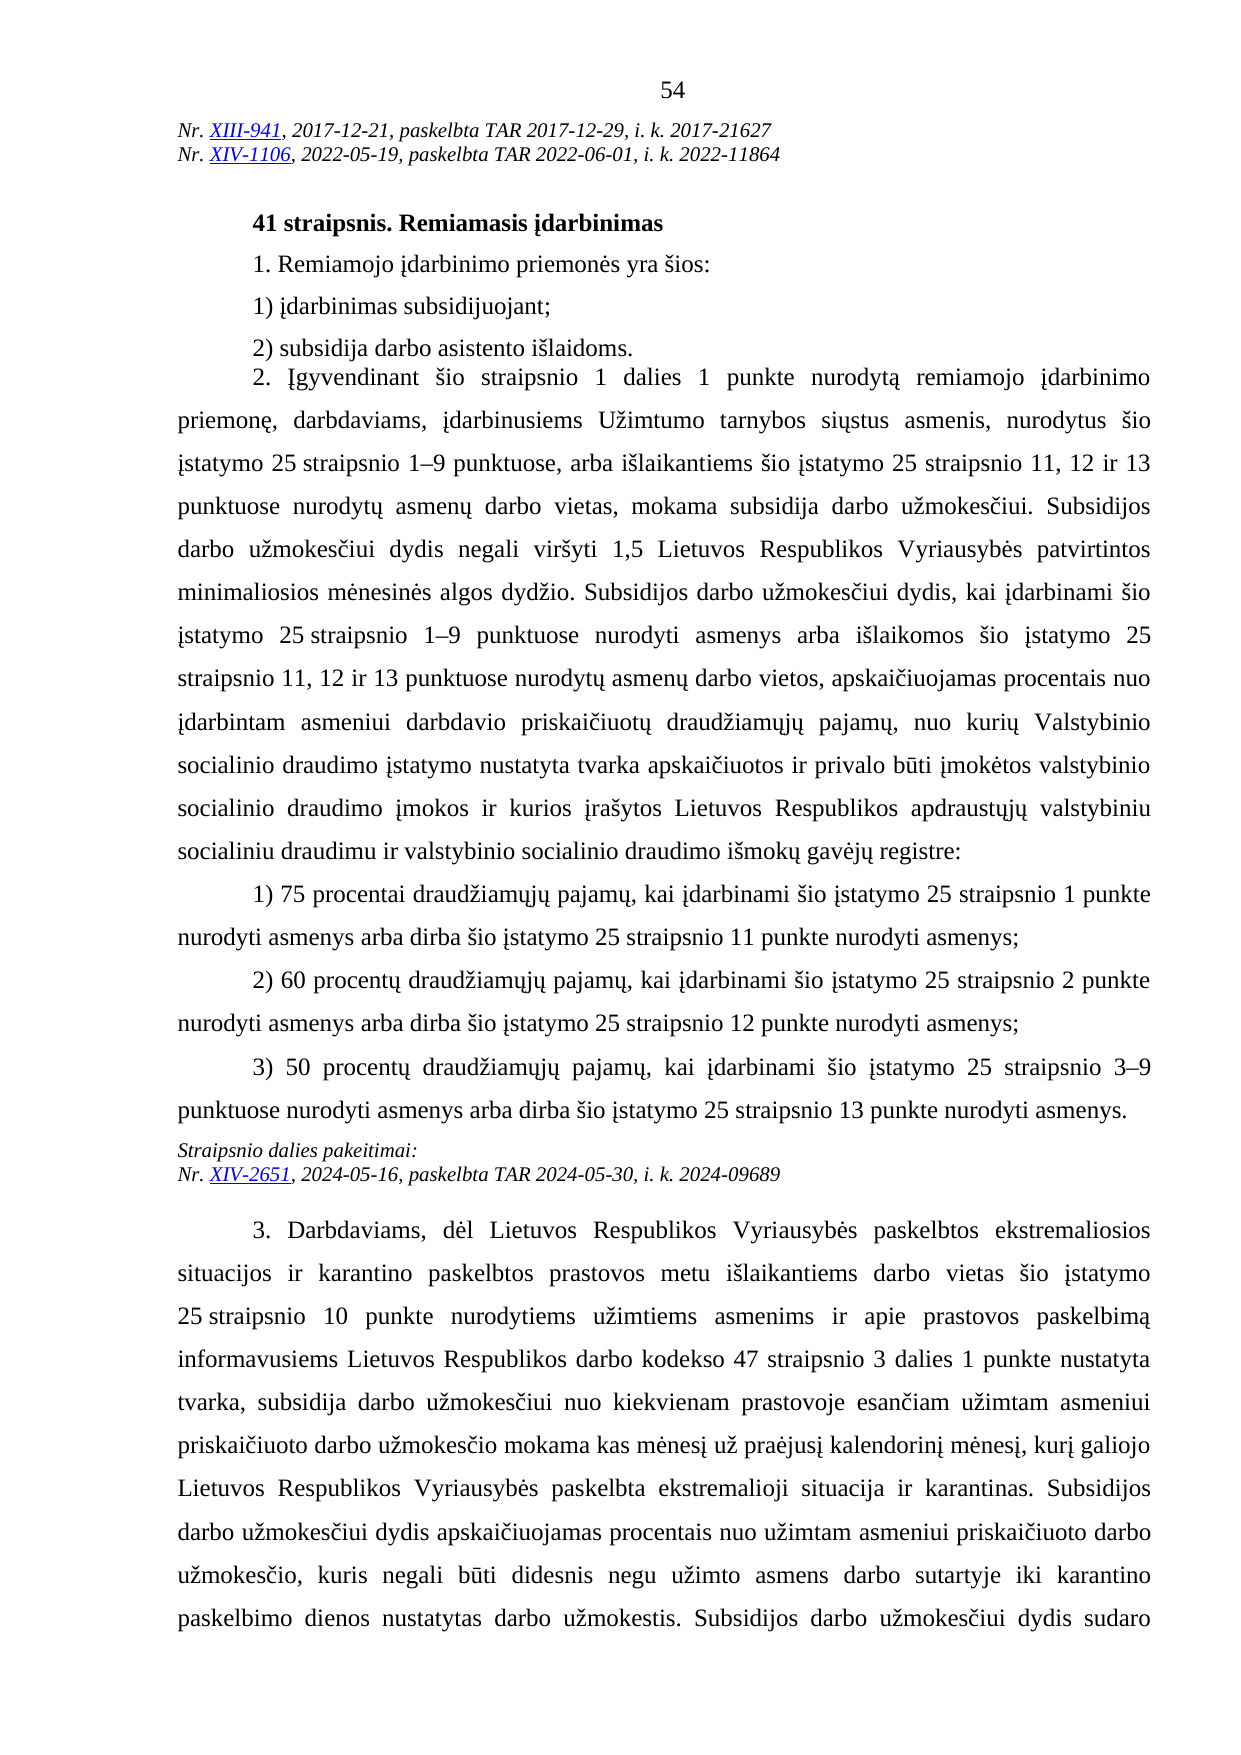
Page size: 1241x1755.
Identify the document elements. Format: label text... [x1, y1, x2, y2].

text Nr. XIII-941, 2017-12-21, paskelbta TAR 2017-12-29, i. k. 2017-21627 [177, 118, 1152, 142]
text Straipsnio dalies pakeitimai: [177, 1138, 1152, 1162]
text 1) 75 procentai draudžiamųjų pajamų, kai įdarbinami šio įstatymo 25 straipsnio 1 punkte nurodyti asmenys arba dirba šio įstatymo 25 straipsnio 11 punkte nurodyti asmenys; [177, 879, 1152, 951]
text 3. Darbdaviams, dėl Lietuvos Respublikos Vyriausybės paskelbtos ekstremaliosios situacijos ir karantino paskelbtos prastovos metu išlaikantiems darbo vietas šio įstatymo 25 straipsnio 10 punkte nurodytiems užimtiems asmenims ir apie prastovos paskelbimą informavusiems Lietuvos Respublikos darbo kodekso 47 straipsnio 3 dalies 1 punkte nustatyta tvarka, subsidija darbo užmokesčiui nuo kiekvienam prastovoje esančiam užimtam asmeniui priskaičiuoto darbo užmokesčio mokama kas mėnesį už praėjusį kalendorinį mėnesį, kurį galiojo Lietuvos Respublikos Vyriausybės paskelbta ekstremalioji situacija ir karantinas. Subsidijos darbo užmokesčiui dydis apskaičiuojamas procentais nuo užimtam asmeniui priskaičiuoto darbo užmokesčio, kuris negali būti didesnis negu užimto asmens darbo sutartyje iki karantino paskelbimo dienos nustatytas darbo užmokestis. Subsidijos darbo užmokesčiui dydis sudaro [177, 1215, 1152, 1632]
text 2. Įgyvendinant šio straipsnio 1 dalies 1 punkte nurodytą remiamojo įdarbinimo priemonę, darbdaviams, įdarbinusiems Užimtumo tarnybos siųstus asmenis, nurodytus šio įstatymo 25 straipsnio 1–9 punktuose, arba išlaikantiems šio įstatymo 25 straipsnio 11, 12 ir 13 punktuose nurodytų asmenų darbo vietas, mokama subsidija darbo užmokesčiui. Subsidijos darbo užmokesčiui dydis negali viršyti 1,5 Lietuvos Respublikos Vyriausybės patvirtintos minimaliosios mėnesinės algos dydžio. Subsidijos darbo užmokesčiui dydis, kai įdarbinami šio įstatymo 25 straipsnio 1–9 punktuose nurodyti asmenys arba išlaikomos šio įstatymo 25 straipsnio 11, 12 ir 13 punktuose nurodytų asmenų darbo vietos, apskaičiuojamas procentais nuo įdarbintam asmeniui darbdavio priskaičiuotų draudžiamųjų pajamų, nuo kurių Valstybinio socialinio draudimo įstatymo nustatyta tvarka apskaičiuotos ir privalo būti įmokėtos valstybinio socialinio draudimo įmokos ir kurios įrašytos Lietuvos Respublikos apdraustųjų valstybiniu socialiniu draudimu ir valstybinio socialinio draudimo išmokų gavėjų registre: [177, 362, 1152, 865]
text Nr. XIV-1106, 2022-05-19, paskelbta TAR 2022-06-01, i. k. 2022-11864 [177, 142, 1152, 166]
text 3) 50 procentų draudžiamųjų pajamų, kai įdarbinami šio įstatymo 25 straipsnio 3–9 punktuose nurodyti asmenys arba dirba šio įstatymo 25 straipsnio 13 punkte nurodyti asmenys. [177, 1052, 1152, 1123]
text 2) subsidija darbo asistento išlaidoms. [177, 320, 1152, 362]
text 1) įdarbinimas subsidijuojant; [177, 278, 1152, 320]
text 1. Remiamojo įdarbinimo priemonės yra šios: [177, 237, 1152, 278]
text Nr. XIV-2651, 2024-05-16, paskelbta TAR 2024-05-30, i. k. 2024-09689 [177, 1162, 1152, 1186]
text 2) 60 procentų draudžiamųjų pajamų, kai įdarbinami šio įstatymo 25 straipsnio 2 punkte nurodyti asmenys arba dirba šio įstatymo 25 straipsnio 12 punkte nurodyti asmenys; [177, 965, 1152, 1037]
text 41 straipsnis. Remiamasis įdarbinimas [177, 195, 1152, 237]
